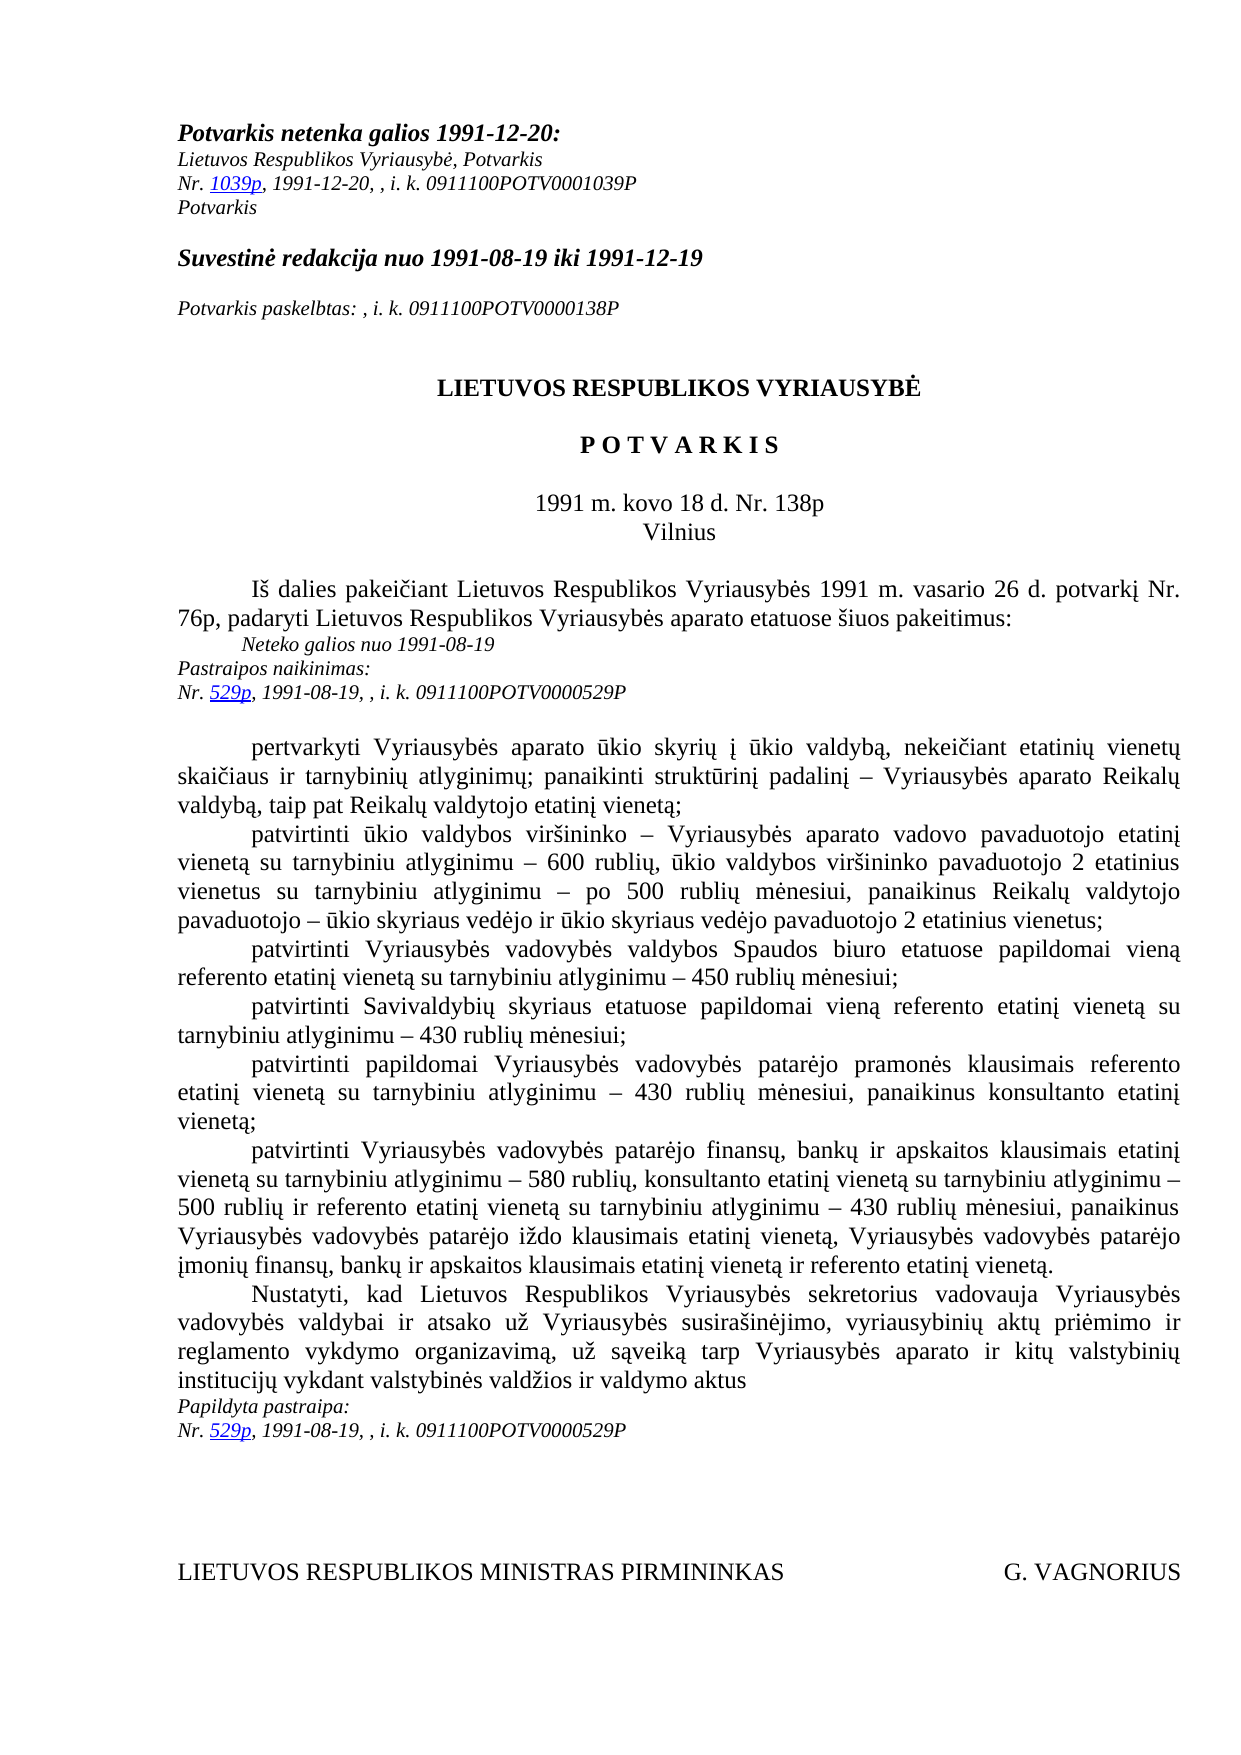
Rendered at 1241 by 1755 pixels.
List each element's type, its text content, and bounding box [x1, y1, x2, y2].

text P O T V A R K I S [177, 430, 1181, 459]
text Potvarkis paskelbtas: , i. k. 0911100POTV0000138P [177, 296, 1181, 320]
text Nr. 529p, 1991-08-19, , i. k. 0911100POTV0000529P [177, 680, 1181, 704]
text Papildyta pastraipa: [177, 1394, 1181, 1418]
text LIETUVOS RESPUBLIKOS MINISTRAS PIRMININKAS G. VAGNORIUS [177, 1557, 1181, 1586]
text Pastraipos naikinimas: [177, 656, 1181, 680]
text Suvestinė redakcija nuo 1991-08-19 iki 1991-12-19 [177, 243, 1181, 272]
text pertvarkyti Vyriausybės aparato ūkio skyrių į ūkio valdybą, nekeičiant etatinių vienetų skaičiaus ir tarnybinių atlyginimų; panaikinti struktūrinį padalinį – Vyriausybės aparato Reikalų valdybą, taip pat Reikalų valdytojo etatinį vienetą; [177, 732, 1181, 819]
text patvirtinti Vyriausybės vadovybės valdybos Spaudos biuro etatuose papildomai vieną referento etatinį vienetą su tarnybiniu atlyginimu – 450 rublių mėnesiui; [177, 934, 1181, 991]
text Potvarkis netenka galios 1991-12-20: [177, 118, 1181, 147]
text Potvarkis [177, 195, 1181, 219]
text patvirtinti Vyriausybės vadovybės patarėjo finansų, bankų ir apskaitos klausimais etatinį vienetą su tarnybiniu atlyginimu – 580 rublių, konsultanto etatinį vienetą su tarnybiniu atlyginimu – 500 rublių ir referento etatinį vienetą su tarnybiniu atlyginimu – 430 rublių mėnesiui, panaikinus Vyriausybės vadovybės patarėjo iždo klausimais etatinį vienetą, Vyriausybės vadovybės patarėjo įmonių finansų, bankų ir apskaitos klausimais etatinį vienetą ir referento etatinį vienetą. [177, 1135, 1181, 1279]
text Neteko galios nuo 1991-08-19 [177, 632, 1181, 656]
text 1991 m. kovo 18 d. Nr. 138p [177, 488, 1181, 517]
text patvirtinti Savivaldybių skyriaus etatuose papildomai vieną referento etatinį vienetą su tarnybiniu atlyginimu – 430 rublių mėnesiui; [177, 991, 1181, 1049]
text LIETUVOS RESPUBLIKOS VYRIAUSYBĖ [177, 373, 1181, 402]
text patvirtinti papildomai Vyriausybės vadovybės patarėjo pramonės klausimais referento etatinį vienetą su tarnybiniu atlyginimu – 430 rublių mėnesiui, panaikinus konsultanto etatinį vienetą; [177, 1049, 1181, 1135]
text Nustatyti, kad Lietuvos Respublikos Vyriausybės sekretorius vadovauja Vyriausybės vadovybės valdybai ir atsako už Vyriausybės susirašinėjimo, vyriausybinių aktų priėmimo ir reglamento vykdymo organizavimą, už sąveiką tarp Vyriausybės aparato ir kitų valstybinių institucijų vykdant valstybinės valdžios ir valdymo aktus [177, 1279, 1181, 1394]
text Nr. 529p, 1991-08-19, , i. k. 0911100POTV0000529P [177, 1418, 1181, 1442]
text Nr. 1039p, 1991-12-20, , i. k. 0911100POTV0001039P [177, 171, 1181, 195]
text patvirtinti ūkio valdybos viršininko – Vyriausybės aparato vadovo pavaduotojo etatinį vienetą su tarnybiniu atlyginimu – 600 rublių, ūkio valdybos viršininko pavaduotojo 2 etatinius vienetus su tarnybiniu atlyginimu – po 500 rublių mėnesiui, panaikinus Reikalų valdytojo pavaduotojo – ūkio skyriaus vedėjo ir ūkio skyriaus vedėjo pavaduotojo 2 etatinius vienetus; [177, 819, 1181, 934]
text Vilnius [177, 517, 1181, 545]
text Lietuvos Respublikos Vyriausybė, Potvarkis [177, 147, 1181, 171]
text Iš dalies pakeičiant Lietuvos Respublikos Vyriausybės 1991 m. vasario 26 d. potvarkį Nr. 76p, padaryti Lietuvos Respublikos Vyriausybės aparato etatuose šiuos pakeitimus: [177, 574, 1181, 632]
